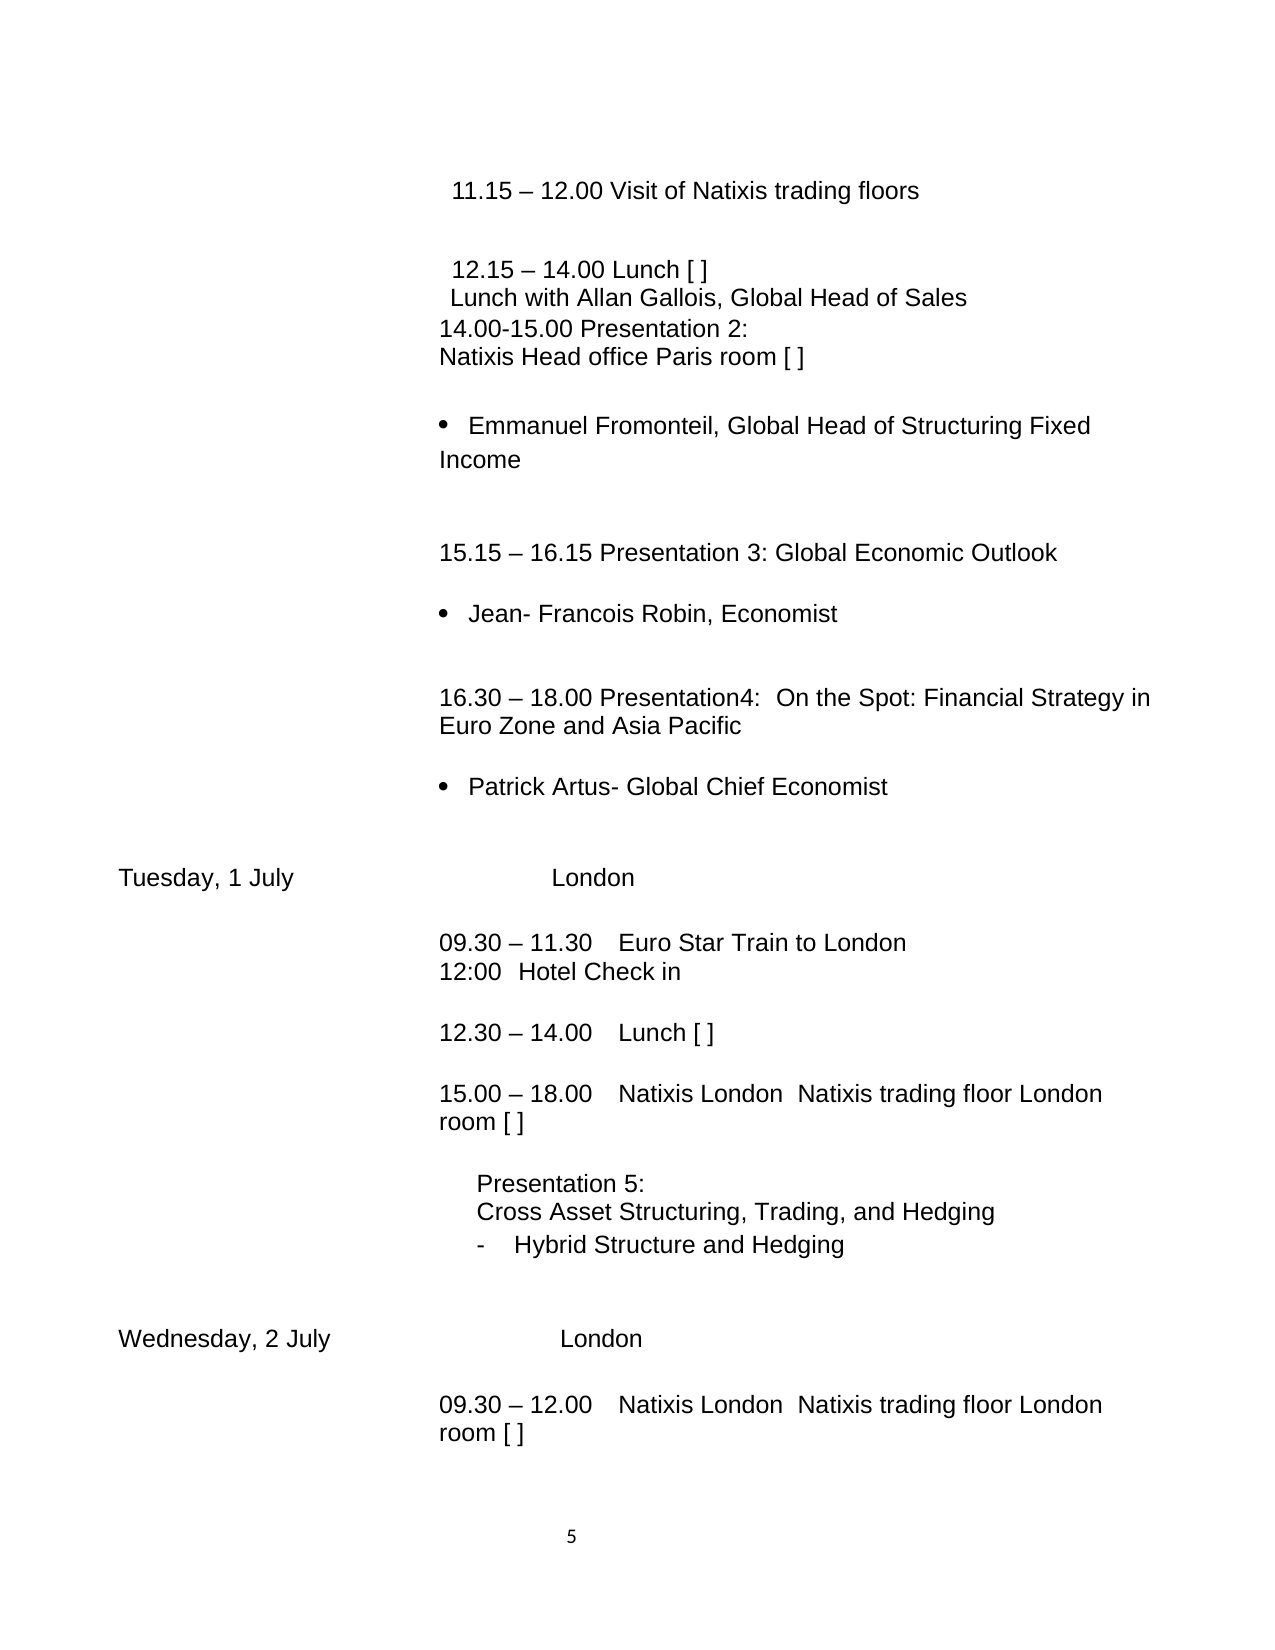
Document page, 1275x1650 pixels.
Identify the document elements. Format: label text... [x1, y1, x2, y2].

text  Patrick Artus- Global Chief Economist [289, 773, 1159, 801]
text Natixis Head office Paris room [ ] [251, 342, 1159, 371]
text Wednesday, 2 July London [118, 1320, 1159, 1353]
text Cross Asset Structuring, Trading, and Hedging [476, 1198, 1159, 1226]
text 12:00 Hotel Check in [251, 957, 1159, 985]
text 11.15 – 12.00 Visit of Natixis trading floors [251, 177, 1159, 205]
text Tuesday, 1 July London [118, 859, 1159, 892]
text  Emmanuel Fromonteil, Global Head of Structuring Fixed Income [439, 404, 1159, 474]
text 15.00 – 18.00 Natixis London Natixis trading floor London room [ ] [439, 1080, 1159, 1136]
text 09.30 – 12.00 Natixis London Natixis trading floor London room [ ] [439, 1390, 1159, 1446]
text 14.00-15.00 Presentation 2: [251, 314, 1159, 342]
text 12.15 – 14.00 Lunch [ ] [251, 256, 1159, 284]
text 09.30 – 11.30 Euro Star Train to London [251, 929, 1159, 957]
text 15.15 – 16.15 Presentation 3: Global Economic Outlook [251, 538, 1159, 566]
text Presentation 5: [476, 1170, 1159, 1198]
text - Hybrid Structure and Hedging [476, 1226, 1159, 1259]
text 12.30 – 14.00 Lunch [ ] [251, 1019, 1159, 1047]
text  Jean- Francois Robin, Economist [289, 600, 1159, 628]
text Lunch with Allan Gallois, Global Head of Sales [251, 284, 1159, 312]
text 16.30 – 18.00 Presentation4: On the Spot: Financial Strategy in Euro Zone and Asia Pacific [439, 684, 1159, 739]
